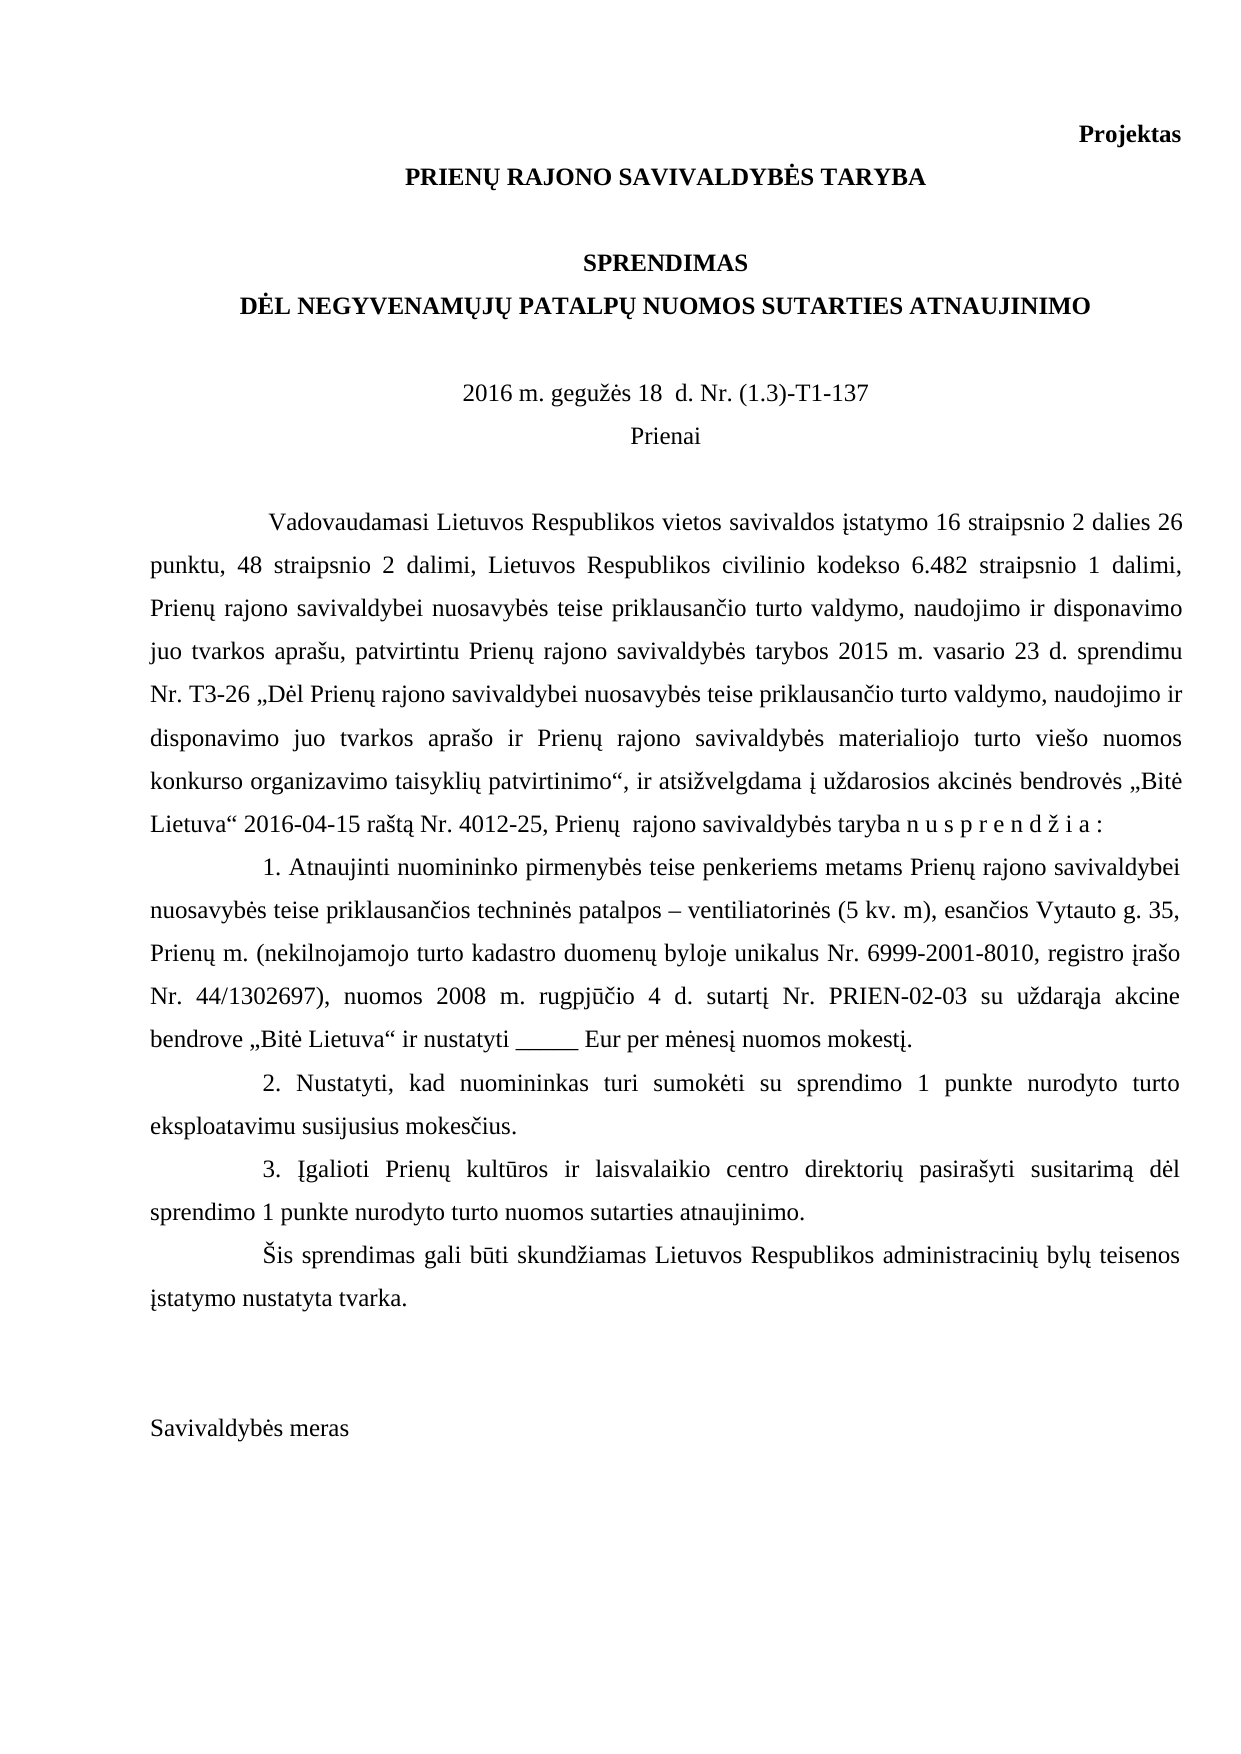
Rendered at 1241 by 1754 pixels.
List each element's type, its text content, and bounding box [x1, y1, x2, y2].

text Šis sprendimas gali būti skundžiamas Lietuvos Respublikos administracinių bylų teisenos įstatymo nustatyta tvarka. [150, 1240, 1181, 1312]
text 2016 m. gegužės 18 d. Nr. (1.3)-T1-137 [150, 378, 1181, 406]
text SPRENDIMAS [150, 248, 1181, 277]
text Projektas [150, 119, 1181, 148]
text 1. Atnaujinti nuomininko pirmenybės teise penkeriems metams Prienų rajono savivaldybei nuosavybės teise priklausančios techninės patalpos – ventiliatorinės (5 kv. m), esančios Vytauto g. 35, Prienų m. (nekilnojamojo turto kadastro duomenų byloje unikalus Nr. 6999-2001-8010, registro įrašo Nr. 44/1302697), nuomos 2008 m. rugpjūčio 4 d. sutartį Nr. PRIEN-02-03 su uždarąja akcine bendrove „Bitė Lietuva“ ir nustatyti _____ Eur per mėnesį nuomos mokestį. [150, 852, 1181, 1053]
text PRIENŲ RAJONO savivaldybės TARYBA [150, 162, 1181, 191]
text 2. Nustatyti, kad nuomininkas turi sumokėti su sprendimo 1 punkte nurodyto turto eksploatavimu susijusius mokesčius. [150, 1068, 1181, 1139]
text Prienai [150, 421, 1181, 449]
text 3. Įgalioti Prienų kultūros ir laisvalaikio centro direktorių pasirašyti susitarimą dėl sprendimo 1 punkte nurodyto turto nuomos sutarties atnaujinimo. [150, 1154, 1181, 1226]
text Dėl negyvenamųjų patalpų nuomos sutarties atnaujinimo [150, 291, 1181, 320]
text Vadovaudamasi Lietuvos Respublikos vietos savivaldos įstatymo 16 straipsnio 2 dalies 26 punktu, 48 straipsnio 2 dalimi, Lietuvos Respublikos civilinio kodekso 6.482 straipsnio 1 dalimi, Prienų rajono savivaldybei nuosavybės teise priklausančio turto valdymo, naudojimo ir disponavimo juo tvarkos aprašu, patvirtintu Prienų rajono savivaldybės tarybos 2015 m. vasario 23 d. sprendimu Nr. T3-26 „Dėl Prienų rajono savivaldybei nuosavybės teise priklausančio turto valdymo, naudojimo ir disponavimo juo tvarkos aprašo ir Prienų rajono savivaldybės materialiojo turto viešo nuomos konkurso organizavimo taisyklių patvirtinimo“, ir atsižvelgdama į uždarosios akcinės bendrovės „Bitė Lietuva“ 2016-04-15 raštą Nr. 4012-25, Prienų rajono savivaldybės taryba n u s p r e n d ž i a : [150, 507, 1184, 838]
text Savivaldybės meras [150, 1413, 1181, 1441]
